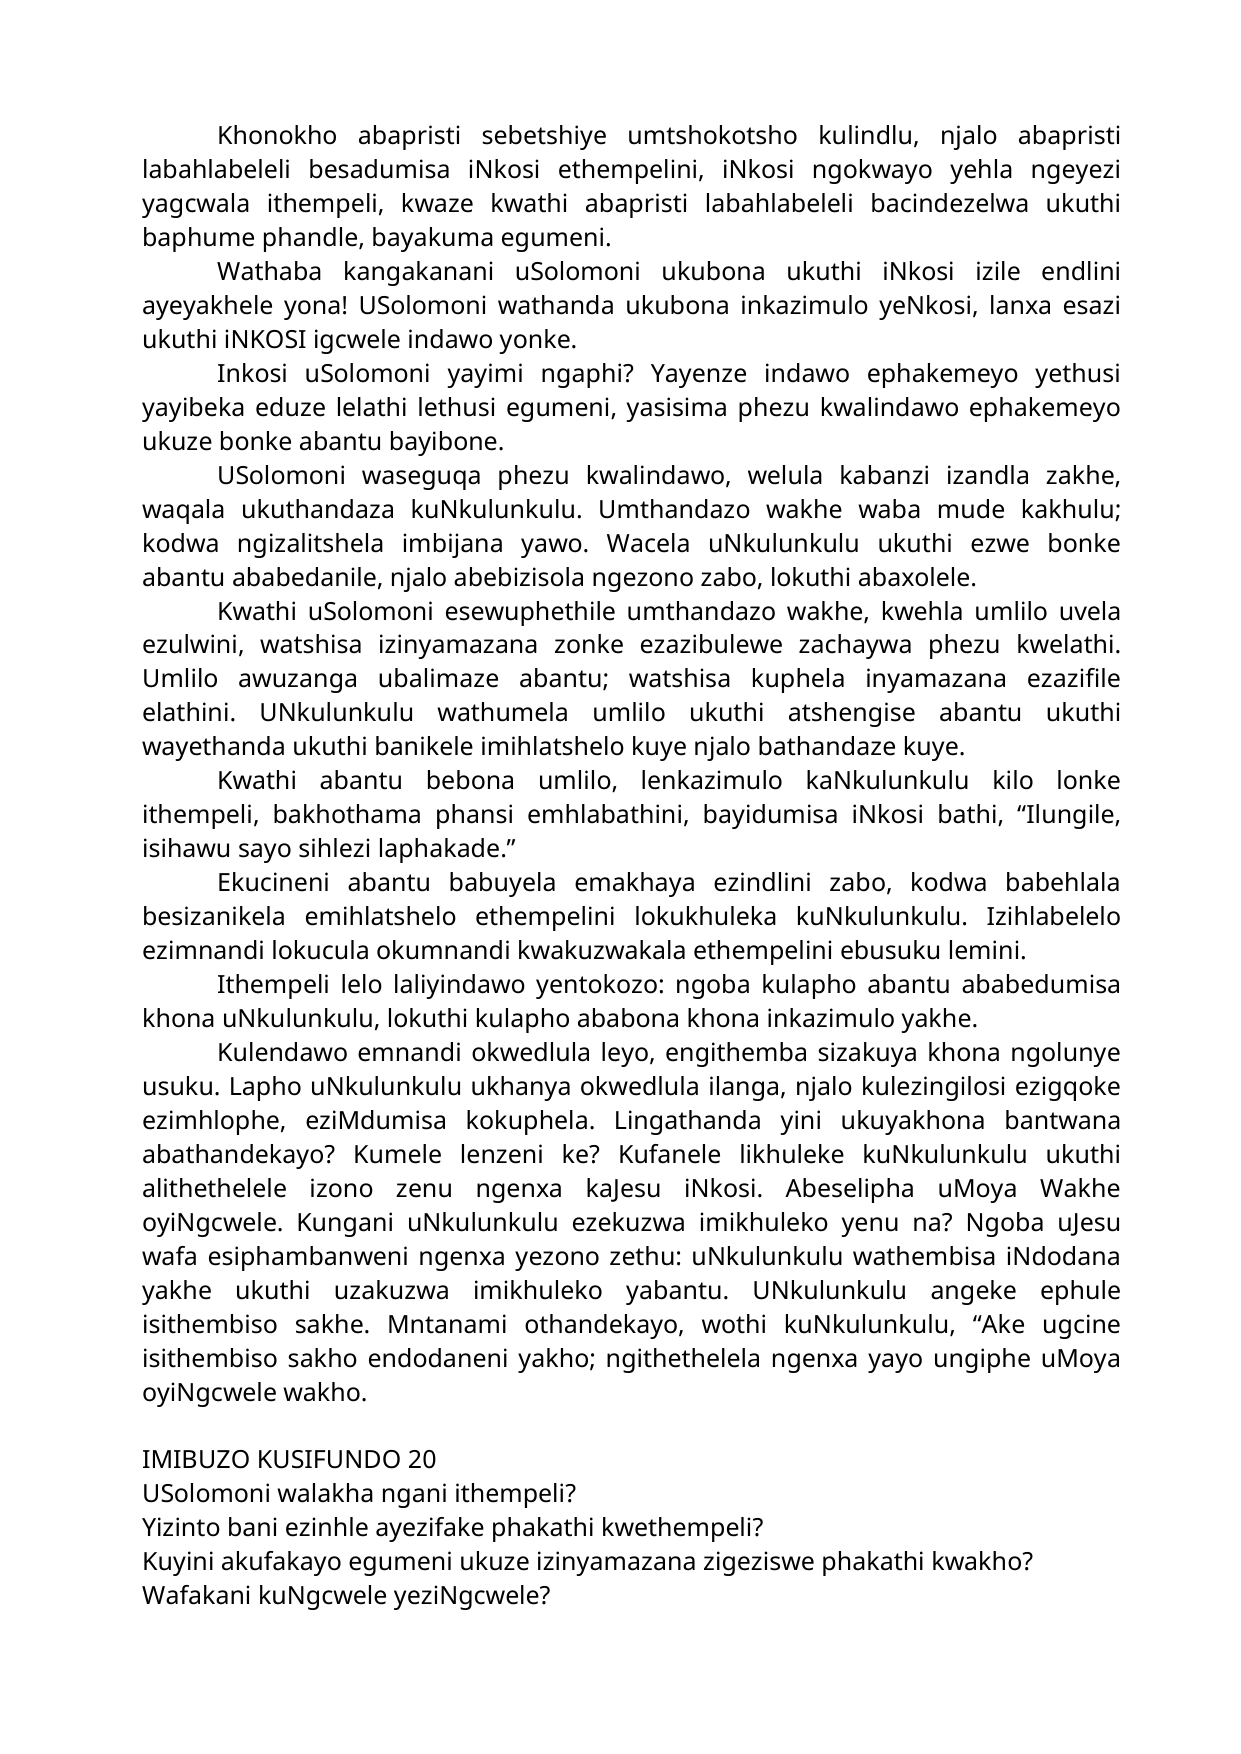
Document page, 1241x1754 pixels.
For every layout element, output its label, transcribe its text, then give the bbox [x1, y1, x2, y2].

text Ithempeli lelo laliyindawo yentokozo: ngoba kulapho abantu ababedumisa khona uNkulunkulu, lokuthi kulapho ababona khona inkazimulo yakhe. [142, 967, 1122, 1035]
text USolomoni walakha ngani ithempeli? [142, 1476, 1122, 1510]
text Yizinto bani ezinhle ayezifake phakathi kwethempeli? [142, 1510, 1122, 1544]
text Khonokho abapristi sebetshiye umtshokotsho kulindlu, njalo abapristi labahlabeleli besadumisa iNkosi ethempelini, iNkosi ngokwayo yehla ngeyezi yagcwala ithempeli, kwaze kwathi abapristi labahlabeleli bacindezelwa ukuthi baphume phandle, bayakuma egumeni. [142, 118, 1122, 254]
text Wafakani kuNgcwele yeziNgcwele? [142, 1578, 1122, 1612]
text Kulendawo emnandi okwedlula leyo, engithemba sizakuya khona ngolunye usuku. Lapho uNkulunkulu ukhanya okwedlula ilanga, njalo kulezingilosi ezigqoke ezimhlophe, eziMdumisa kokuphela. Lingathanda yini ukuyakhona bantwana abathandekayo? Kumele lenzeni ke? Kufanele likhuleke kuNkulunkulu ukuthi alithethelele izono zenu ngenxa kaJesu iNkosi. Abeselipha uMoya Wakhe oyiNgcwele. Kungani uNkulunkulu ezekuzwa imikhuleko yenu na? Ngoba uJesu wafa esiphambanweni ngenxa yezono zethu: uNkulunkulu wathembisa iNdodana yakhe ukuthi uzakuzwa imikhuleko yabantu. UNkulunkulu angeke ephule isithembiso sakhe. Mntanami othandekayo, wothi kuNkulunkulu, “Ake ugcine isithembiso sakho endodaneni yakho; ngithethelela ngenxa yayo ungiphe uMoya oyiNgcwele wakho. [142, 1035, 1122, 1408]
text Wathaba kangakanani uSolomoni ukubona ukuthi iNkosi izile endlini ayeyakhele yona! USolomoni wathanda ukubona inkazimulo yeNkosi, lanxa esazi ukuthi iNKOSI igcwele indawo yonke. [142, 254, 1122, 356]
text Kwathi uSolomoni esewuphethile umthandazo wakhe, kwehla umlilo uvela ezulwini, watshisa izinyamazana zonke ezazibulewe zachaywa phezu kwelathi. Umlilo awuzanga ubalimaze abantu; watshisa kuphela inyamazana ezazifile elathini. UNkulunkulu wathumela umlilo ukuthi atshengise abantu ukuthi wayethanda ukuthi banikele imihlatshelo kuye njalo bathandaze kuye. [142, 593, 1122, 763]
text Inkosi uSolomoni yayimi ngaphi? Yayenze indawo ephakemeyo yethusi yayibeka eduze lelathi lethusi egumeni, yasisima phezu kwalindawo ephakemeyo ukuze bonke abantu bayibone. [142, 356, 1122, 458]
text Kuyini akufakayo egumeni ukuze izinyamazana zigeziswe phakathi kwakho? [142, 1544, 1122, 1578]
text IMIBUZO KUSIFUNDO 20 [142, 1442, 1122, 1476]
text Ekucineni abantu babuyela emakhaya ezindlini zabo, kodwa babehlala besizanikela emihlatshelo ethempelini lokukhuleka kuNkulunkulu. Izihlabelelo ezimnandi lokucula okumnandi kwakuzwakala ethempelini ebusuku lemini. [142, 865, 1122, 967]
text Kwathi abantu bebona umlilo, lenkazimulo kaNkulunkulu kilo lonke ithempeli, bakhothama phansi emhlabathini, bayidumisa iNkosi bathi, “Ilungile, isihawu sayo sihlezi laphakade.” [142, 763, 1122, 865]
text USolomoni waseguqa phezu kwalindawo, welula kabanzi izandla zakhe, waqala ukuthandaza kuNkulunkulu. Umthandazo wakhe waba mude kakhulu; kodwa ngizalitshela imbijana yawo. Wacela uNkulunkulu ukuthi ezwe bonke abantu ababedanile, njalo abebizisola ngezono zabo, lokuthi abaxolele. [142, 458, 1122, 593]
